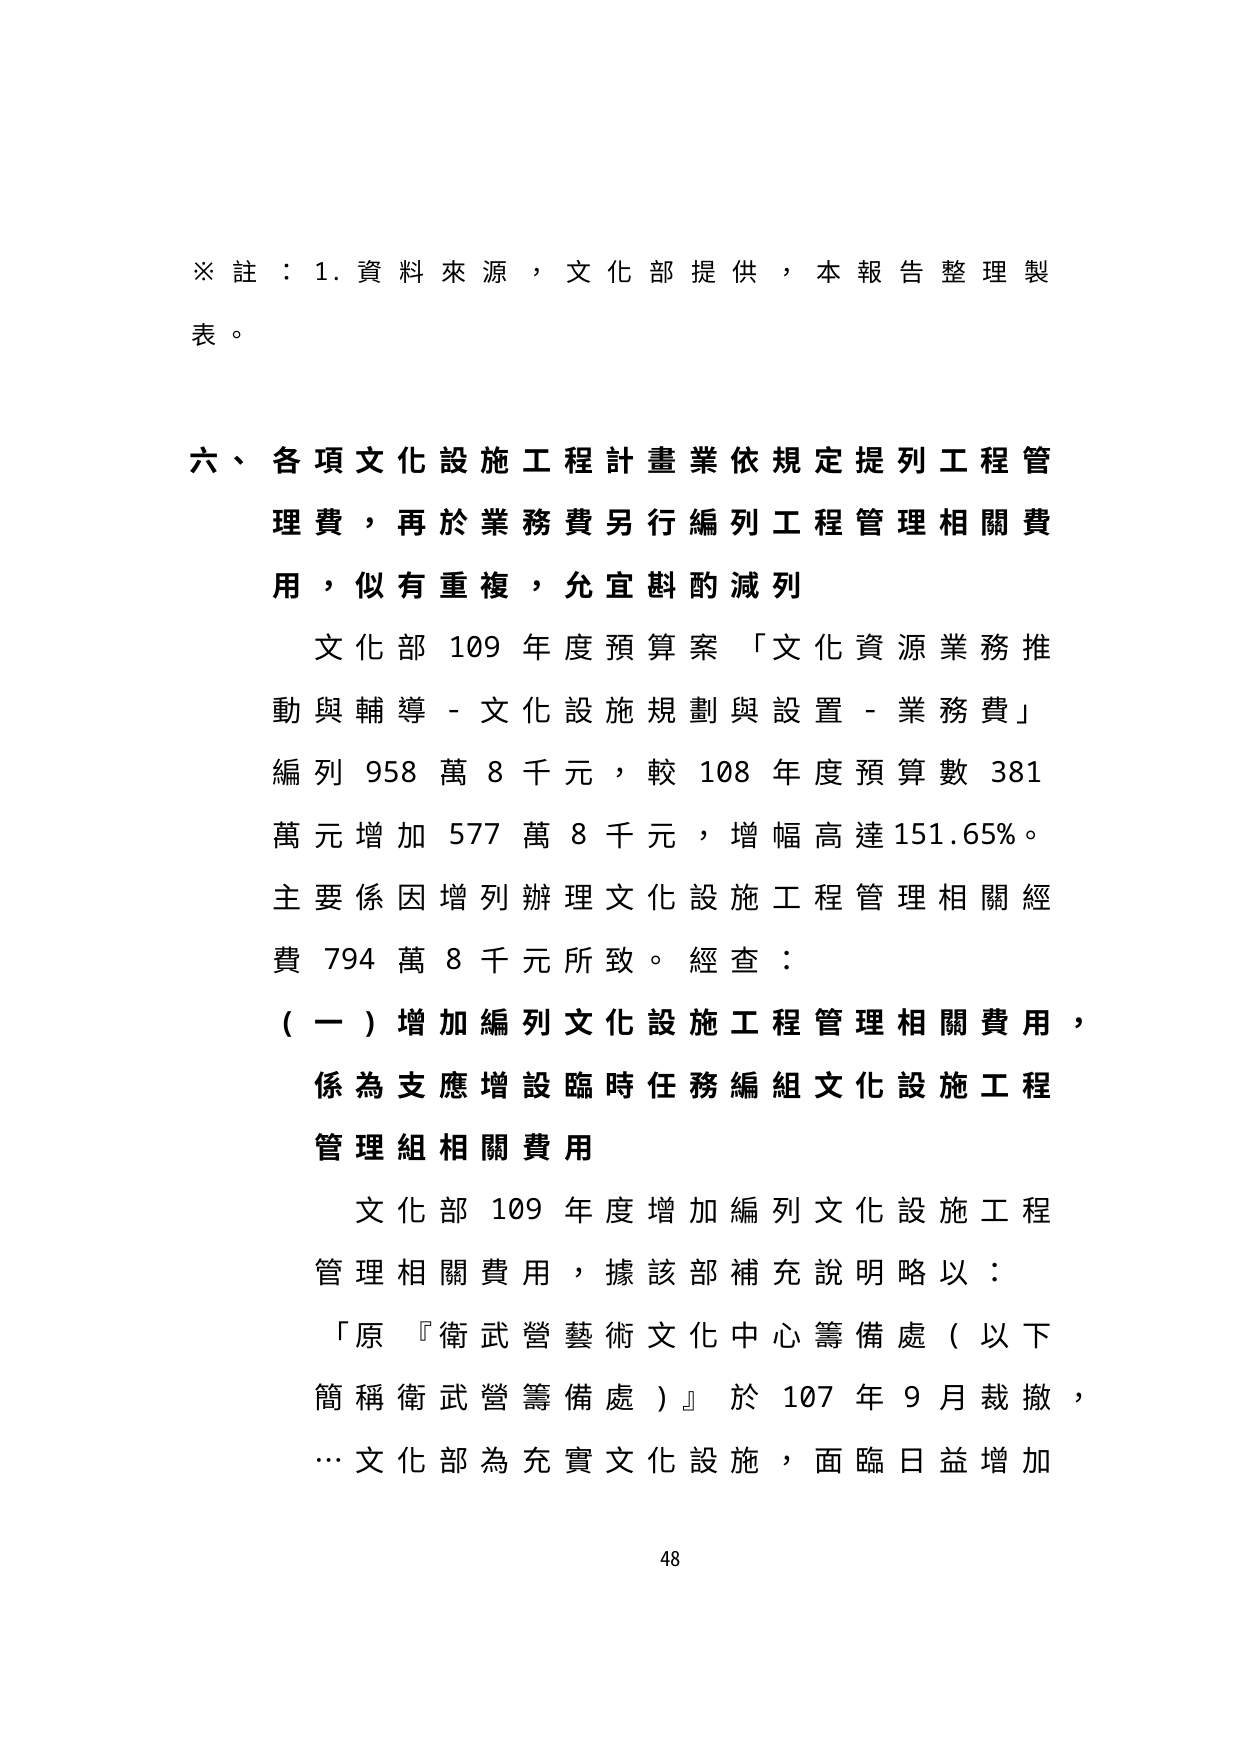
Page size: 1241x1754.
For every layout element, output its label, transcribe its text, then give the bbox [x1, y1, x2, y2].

text 六、各項文化設施工程計畫業依規定提列工程管理費，再於業務費另行編列工程管理相關費用，似有重複，允宜斟酌減列 [183, 417, 1058, 604]
text 文化部109年度增加編列文化設施工程管理相關費用，據該部補充說明略以：「原『衛武營藝術文化中心籌備處(以下簡稱衛武營籌備處)』於107年9月裁撤，…文化部為充實文化設施，面臨日益增加之重大工程業務無工程專業資源及無專責單位推動。現行公共建設計畫由各業務單位及所屬機關(構)辦理，惟承辦人員無工程專業背景，遂將衛武營籌備處裁撤後之工程人力，成立臨時任務編組『文化設施工程管理組』，協助本(文化)部統籌辦理文化設施工程督導、管理、輔導及諮詢等業務，及辦理衛武營藝術文化中心興建計畫驗收結案業務。」 [271, 1167, 1058, 1479]
text 文化部109年度預算案「文化資源業務推動與輔導-文化設施規劃與設置-業務費」編列958萬8千元，較108年度預算數381萬元增加577萬8千元，增幅高達151.65%。主要係因增列辦理文化設施工程管理相關經費794萬8千元所致。經查： [242, 604, 1058, 979]
text ※註：1.資料來源，文化部提供，本報告整理製表。 [158, 229, 1058, 354]
text (一)增加編列文化設施工程管理相關費用，係為支應增設臨時任務編組文化設施工程管理組相關費用 [242, 979, 1058, 1167]
